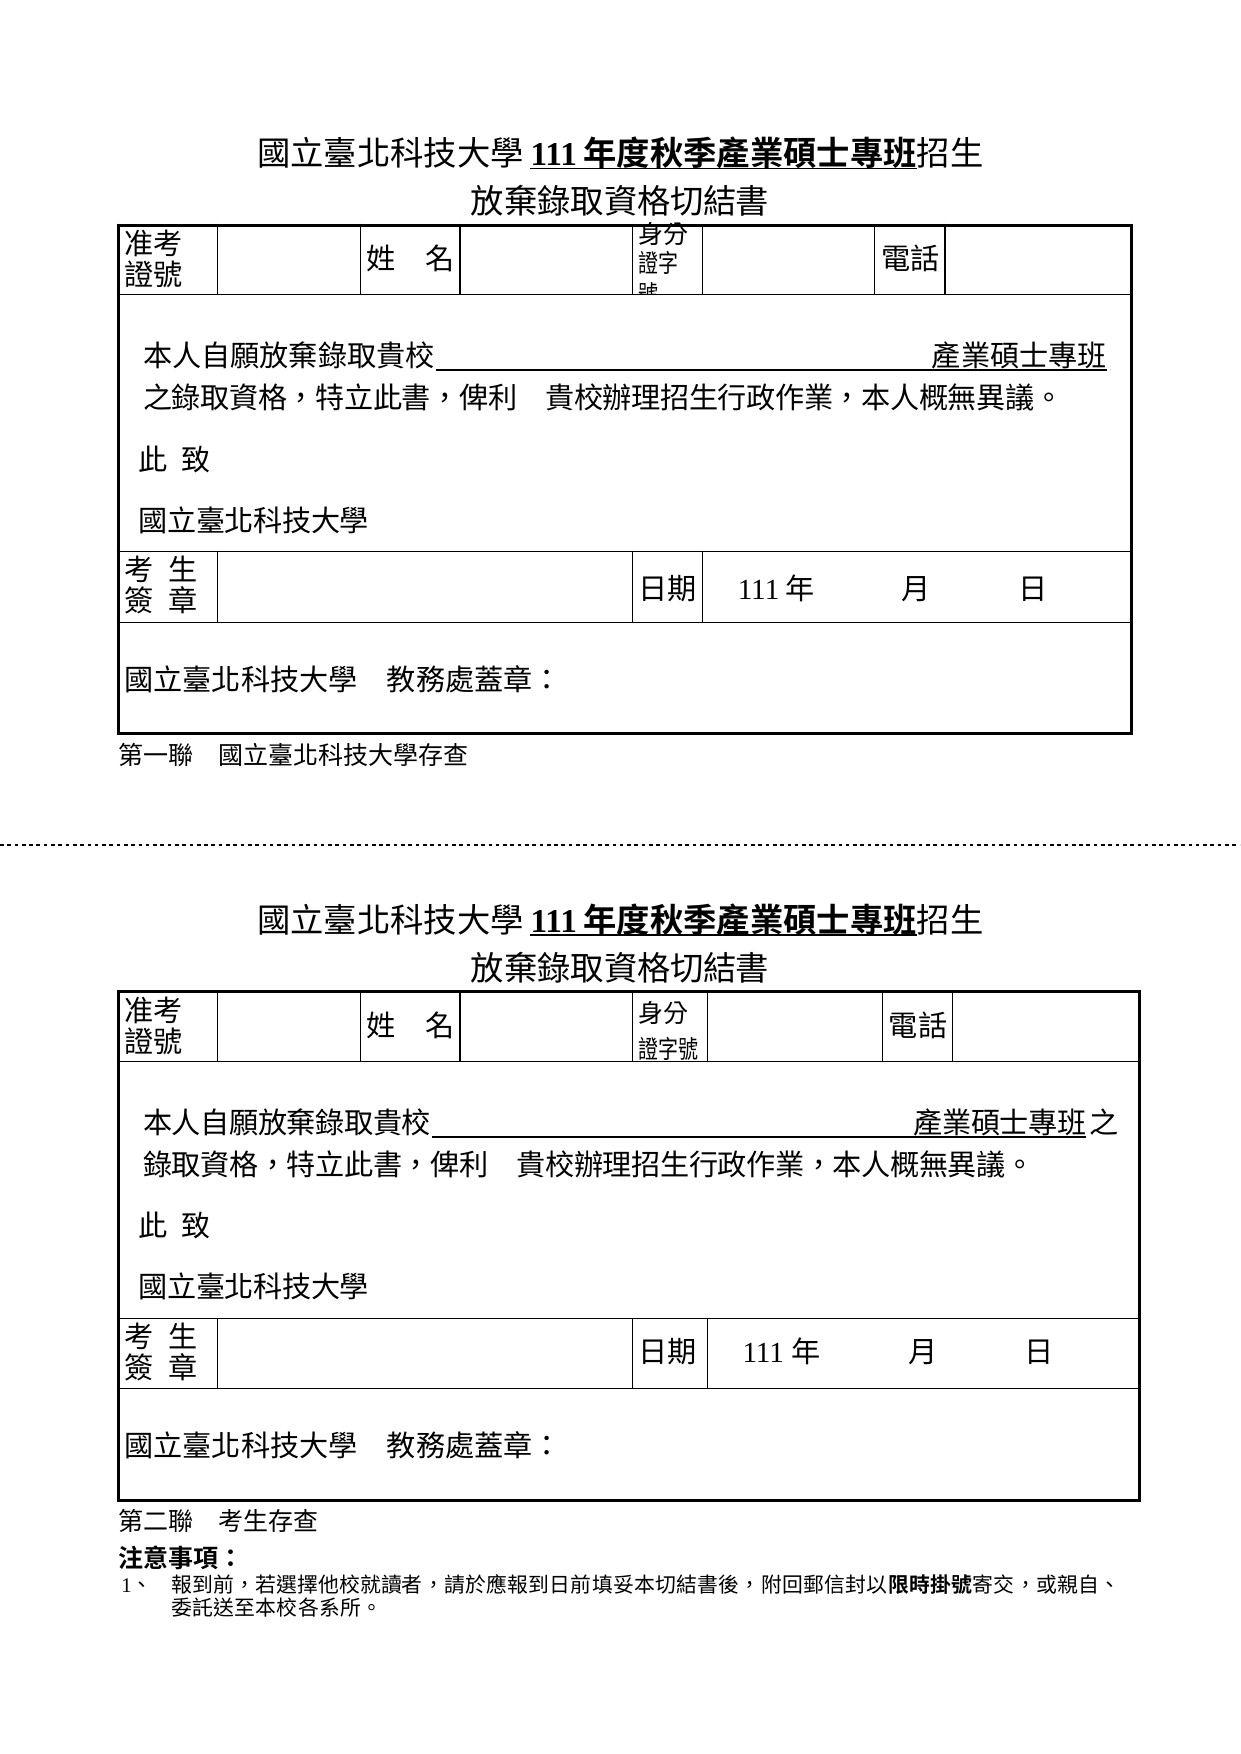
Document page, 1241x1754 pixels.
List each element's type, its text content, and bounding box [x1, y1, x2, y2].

text 第一聯 國立臺北科技大學存查 [118, 735, 1122, 771]
table_header [218, 227, 360, 294]
table_header 姓 名 [361, 993, 459, 1061]
table_header [461, 227, 632, 294]
table_cell 111 年 月 日 [708, 1319, 1138, 1388]
table_cell 國立臺北科技大學 教務處蓋章： [120, 1389, 1138, 1499]
table_cell 本人自願放棄錄取貴校 產業碩士專班之錄取資格，特立此書，俾利 貴校辦理招生行政作業，本人概無異議。 此 致 國立臺北科技大學 [120, 295, 1130, 551]
table_cell 本人自願放棄錄取貴校 產業碩士專班之錄取資格，特立此書，俾利 貴校辦理招生行政作業，本人概無異議。 此 致 國立臺北科技大學 [120, 1062, 1138, 1317]
table_header [118, 1574, 171, 1620]
subtitle 放棄錄取資格切結書 [118, 942, 1122, 990]
table_cell [218, 1319, 632, 1388]
subtitle 國立臺北科技大學111年度秋季產業碩士專班招生 [118, 127, 1122, 175]
table_header [703, 227, 874, 294]
table_cell 111年 月 日 [703, 552, 1130, 622]
subtitle 放棄錄取資格切結書 [118, 175, 1122, 223]
text 注意事項： [118, 1538, 1122, 1574]
text 第二聯 考生存查 [118, 1502, 1122, 1538]
table_cell 考 生 簽 章 [120, 552, 217, 622]
table_cell [218, 552, 632, 622]
subtitle 國立臺北科技大學111年度秋季產業碩士專班招生 [118, 894, 1122, 942]
table_header 身分 證字號 [633, 227, 702, 294]
table_cell 國立臺北科技大學 教務處蓋章： [120, 623, 1130, 732]
table_header 電話 [883, 993, 952, 1061]
table_cell 日期 [633, 552, 702, 622]
table_header 准考 證號 [120, 993, 217, 1061]
table_header [461, 993, 632, 1061]
table_header 准考 證號 [120, 227, 217, 294]
table_header [218, 993, 360, 1061]
table_header [946, 227, 1130, 294]
table_cell 日期 [633, 1319, 707, 1388]
table_header 報到前，若選擇他校就讀者，請於應報到日前填妥本切結書後，附回郵信封以限時掛號寄交，或親自、委託送至本校各系所。 [171, 1574, 1121, 1620]
table_cell 考 生 簽 章 [120, 1319, 217, 1388]
table_header 姓 名 [361, 227, 459, 294]
table_header [953, 993, 1138, 1061]
table_header [708, 993, 882, 1061]
table_header 身分 證字號 [633, 993, 707, 1061]
table_header 電話 [875, 227, 944, 294]
